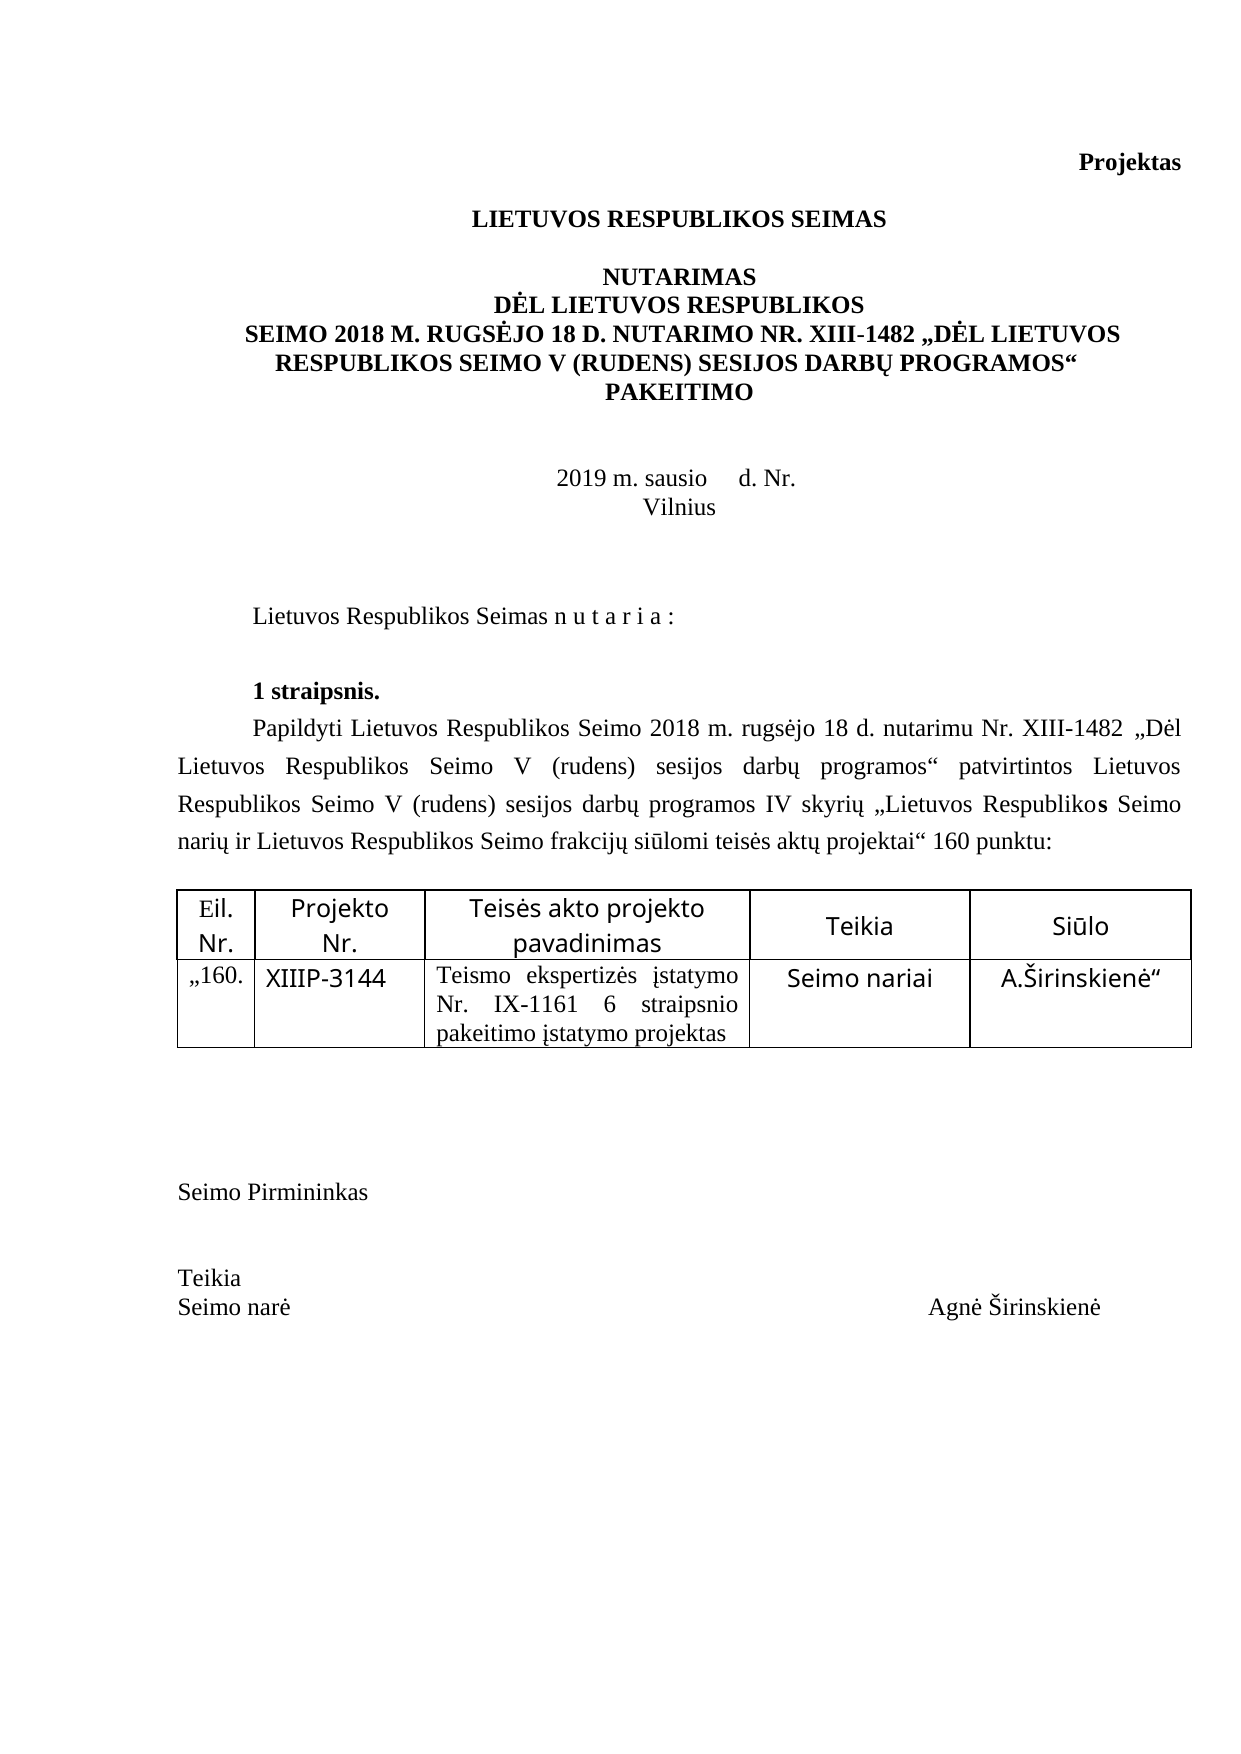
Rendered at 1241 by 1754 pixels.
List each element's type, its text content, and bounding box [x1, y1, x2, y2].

table_cell „160. [178, 960, 254, 1047]
table_header Teisės akto projekto pavadinimas [426, 891, 749, 959]
text Lietuvos Respublikos Seimas n u t a r i a : [177, 592, 1181, 630]
table_cell XIIIP-3144 [255, 960, 424, 1047]
text Teikia [177, 1263, 1181, 1292]
text Vilnius [177, 492, 1181, 521]
text LIETUVOS RESPUBLIKOS SEIMAS [177, 204, 1181, 233]
text DĖL LIETUVOS RESPUBLIKOS [177, 291, 1181, 319]
table_cell Teismo ekspertizės įstatymo Nr. IX-1161 6 straipsnio pakeitimo įstatymo projektas [425, 960, 749, 1047]
table_cell Seimo nariai [750, 960, 969, 1047]
text Papildyti Lietuvos Respublikos Seimo 2018 m. rugsėjo 18 d. nutarimu Nr. XIII-1482 „Dėl Lietuvos Respublikos Seimo V (rudens) sesijos darbų programos“ patvirtintos Lietuvos Respublikos Seimo V (rudens) sesijos darbų programos IV skyrių „Lietuvos Respublikos Seimo narių ir Lietuvos Respublikos Seimo frakcijų siūlomi teisės aktų projektai“ 160 punktu: [177, 705, 1181, 855]
table_header Teikia [751, 891, 969, 959]
table_cell A.Širinskienė“ [971, 960, 1191, 1047]
table_header Eil. Nr. [178, 891, 254, 959]
text NUTARIMAS [177, 262, 1181, 291]
text SEIMO 2018 M. RUGSĖJO 18 D. NUTARIMO NR. XIII-1482 „DĖL LIETUVOS RESPUBLIKOS SEIMO V (RUDENS) SESIJOS DARBŲ PROGRAMOS“ [177, 319, 1181, 377]
table_header Projekto Nr. [256, 891, 424, 959]
text Seimo Pirmininkas [177, 1177, 1181, 1206]
text 1 straipsnis. [177, 667, 1181, 705]
table_header Siūlo [971, 891, 1190, 959]
text 2019 m. sausio d. Nr. [177, 463, 1181, 492]
text Projektas [177, 147, 1181, 176]
text PAKEITIMO [177, 377, 1181, 406]
text Seimo narė Agnė Širinskienė [177, 1292, 1181, 1321]
